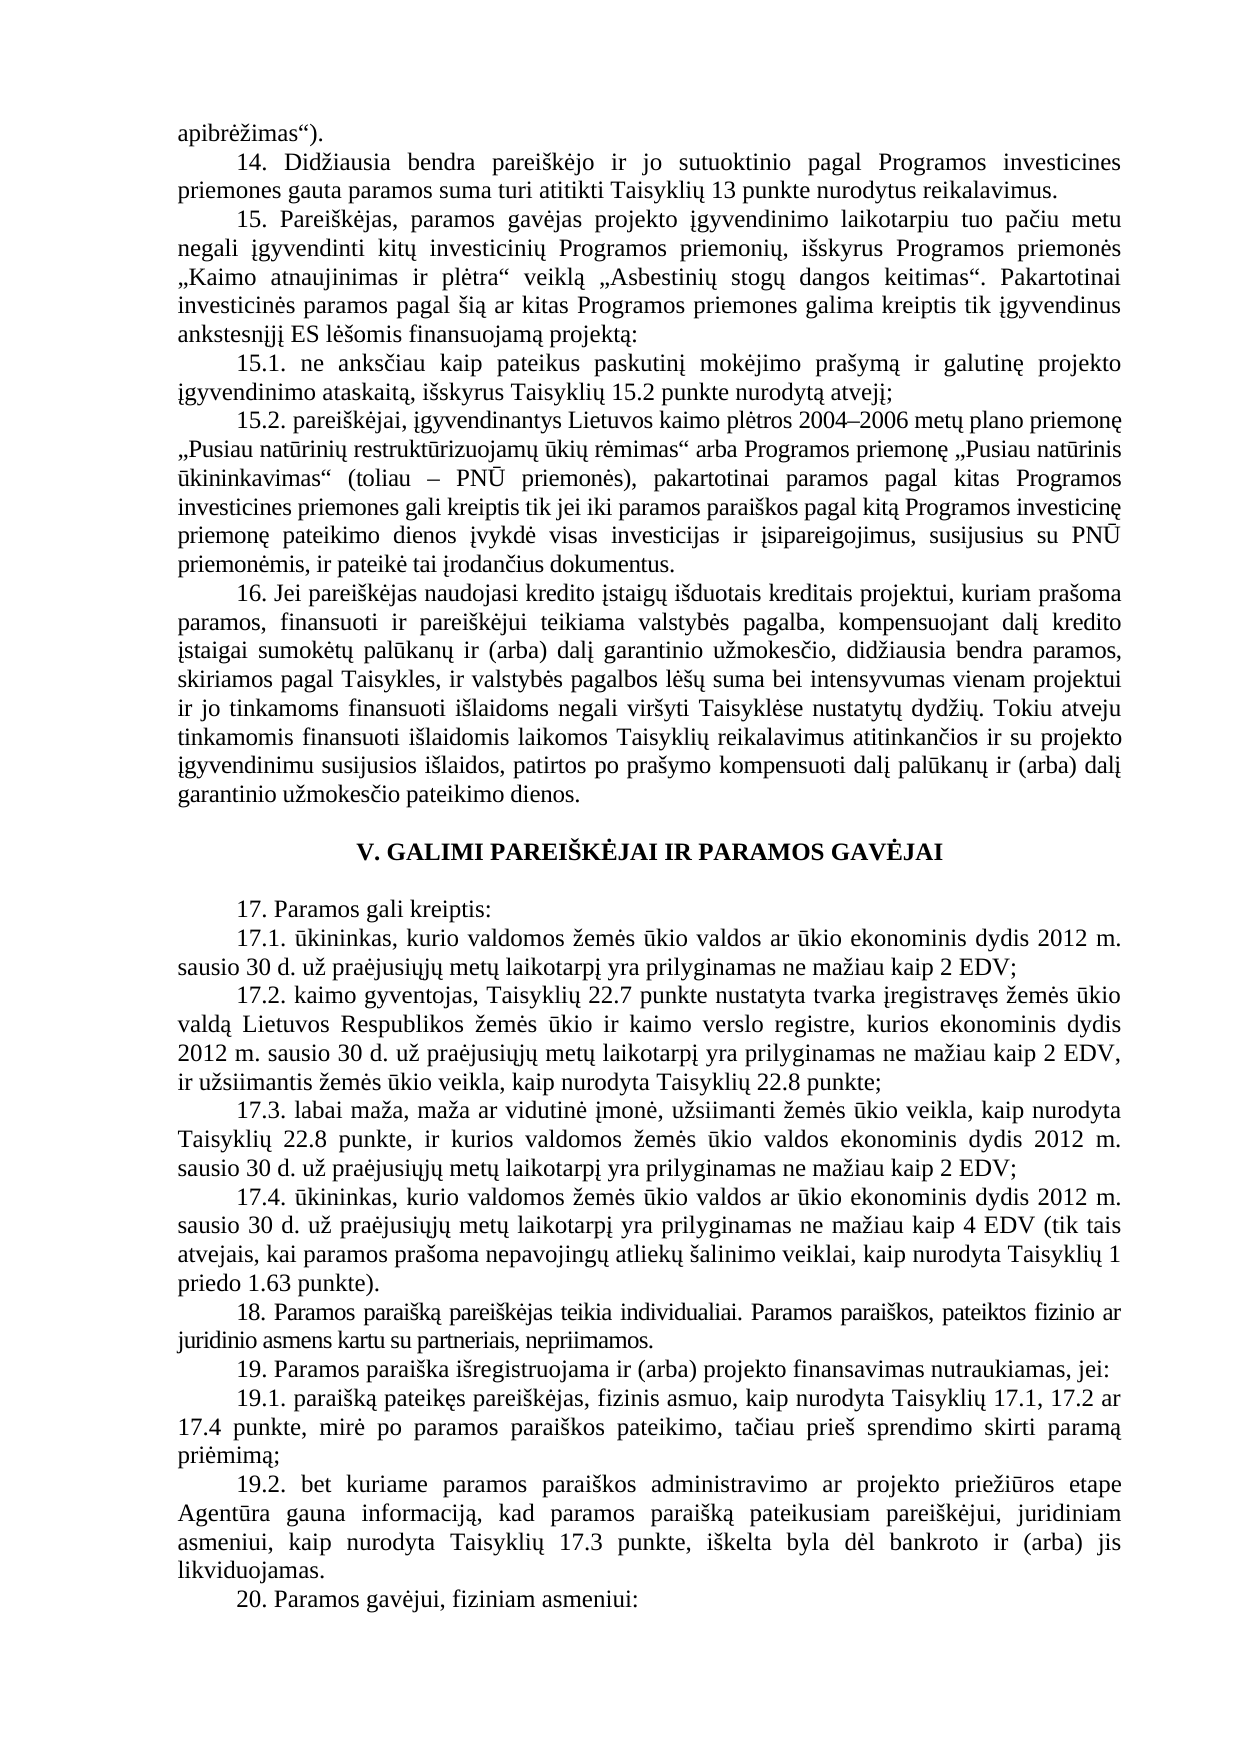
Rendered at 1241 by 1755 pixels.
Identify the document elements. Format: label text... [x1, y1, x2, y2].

text 20. Paramos gavėjui, fiziniam asmeniui: [177, 1584, 1122, 1613]
text apibrėžimas“). [177, 118, 1122, 147]
text 15. Pareiškėjas, paramos gavėjas projekto įgyvendinimo laikotarpiu tuo pačiu metu negali įgyvendinti kitų investicinių Programos priemonių, išskyrus Programos priemonės „Kaimo atnaujinimas ir plėtra“ veiklą „Asbestinių stogų dangos keitimas“. Pakartotinai investicinės paramos pagal šią ar kitas Programos priemones galima kreiptis tik įgyvendinus ankstesnįjį ES lėšomis finansuojamą projektą: [177, 204, 1122, 348]
text 15.2. pareiškėjai, įgyvendinantys Lietuvos kaimo plėtros 2004–2006 metų plano priemonę „Pusiau natūrinių restruktūrizuojamų ūkių rėmimas“ arba Programos priemonę „Pusiau natūrinis ūkininkavimas“ (toliau – PNŪ priemonės), pakartotinai paramos pagal kitas Programos investicines priemones gali kreiptis tik jei iki paramos paraiškos pagal kitą Programos investicinę priemonę pateikimo dienos įvykdė visas investicijas ir įsipareigojimus, susijusius su PNŪ priemonėmis, ir pateikė tai įrodančius dokumentus. [177, 406, 1122, 578]
text 17.3. labai maža, maža ar vidutinė įmonė, užsiimanti žemės ūkio veikla, kaip nurodyta Taisyklių 22.8 punkte, ir kurios valdomos žemės ūkio valdos ekonominis dydis 2012 m. sausio 30 d. už praėjusiųjų metų laikotarpį yra prilyginamas ne mažiau kaip 2 EDV; [177, 1096, 1122, 1182]
text V. GALIMI PAREIŠKĖJAI IR PARAMOS GAVĖJAI [177, 837, 1122, 866]
text 17.4. ūkininkas, kurio valdomos žemės ūkio valdos ar ūkio ekonominis dydis 2012 m. sausio 30 d. už praėjusiųjų metų laikotarpį yra prilyginamas ne mažiau kaip 4 EDV (tik tais atvejais, kai paramos prašoma nepavojingų atliekų šalinimo veiklai, kaip nurodyta Taisyklių 1 priedo 1.63 punkte). [177, 1182, 1122, 1297]
text 17. Paramos gali kreiptis: [177, 894, 1122, 923]
text 19. Paramos paraiška išregistruojama ir (arba) projekto finansavimas nutraukiamas, jei: [177, 1354, 1122, 1383]
text 17.1. ūkininkas, kurio valdomos žemės ūkio valdos ar ūkio ekonominis dydis 2012 m. sausio 30 d. už praėjusiųjų metų laikotarpį yra prilyginamas ne mažiau kaip 2 EDV; [177, 923, 1122, 981]
text 17.2. kaimo gyventojas, Taisyklių 22.7 punkte nustatyta tvarka įregistravęs žemės ūkio valdą Lietuvos Respublikos žemės ūkio ir kaimo verslo registre, kurios ekonominis dydis 2012 m. sausio 30 d. už praėjusiųjų metų laikotarpį yra prilyginamas ne mažiau kaip 2 EDV, ir užsiimantis žemės ūkio veikla, kaip nurodyta Taisyklių 22.8 punkte; [177, 981, 1122, 1096]
text 18. Paramos paraišką pareiškėjas teikia individualiai. Paramos paraiškos, pateiktos fizinio ar juridinio asmens kartu su partneriais, nepriimamos. [177, 1297, 1122, 1354]
text 19.2. bet kuriame paramos paraiškos administravimo ar projekto priežiūros etape Agentūra gauna informaciją, kad paramos paraišką pateikusiam pareiškėjui, juridiniam asmeniui, kaip nurodyta Taisyklių 17.3 punkte, iškelta byla dėl bankroto ir (arba) jis likviduojamas. [177, 1469, 1122, 1584]
text 15.1. ne anksčiau kaip pateikus paskutinį mokėjimo prašymą ir galutinę projekto įgyvendinimo ataskaitą, išskyrus Taisyklių 15.2 punkte nurodytą atvejį; [177, 348, 1122, 406]
text 14. Didžiausia bendra pareiškėjo ir jo sutuoktinio pagal Programos investicines priemones gauta paramos suma turi atitikti Taisyklių 13 punkte nurodytus reikalavimus. [177, 147, 1122, 204]
text 19.1. paraišką pateikęs pareiškėjas, fizinis asmuo, kaip nurodyta Taisyklių 17.1, 17.2 ar 17.4 punkte, mirė po paramos paraiškos pateikimo, tačiau prieš sprendimo skirti paramą priėmimą; [177, 1383, 1122, 1469]
text 16. Jei pareiškėjas naudojasi kredito įstaigų išduotais kreditais projektui, kuriam prašoma paramos, finansuoti ir pareiškėjui teikiama valstybės pagalba, kompensuojant dalį kredito įstaigai sumokėtų palūkanų ir (arba) dalį garantinio užmokesčio, didžiausia bendra paramos, skiriamos pagal Taisykles, ir valstybės pagalbos lėšų suma bei intensyvumas vienam projektui ir jo tinkamoms finansuoti išlaidoms negali viršyti Taisyklėse nustatytų dydžių. Tokiu atveju tinkamomis finansuoti išlaidomis laikomos Taisyklių reikalavimus atitinkančios ir su projekto įgyvendinimu susijusios išlaidos, patirtos po prašymo kompensuoti dalį palūkanų ir (arba) dalį garantinio užmokesčio pateikimo dienos. [177, 578, 1122, 808]
